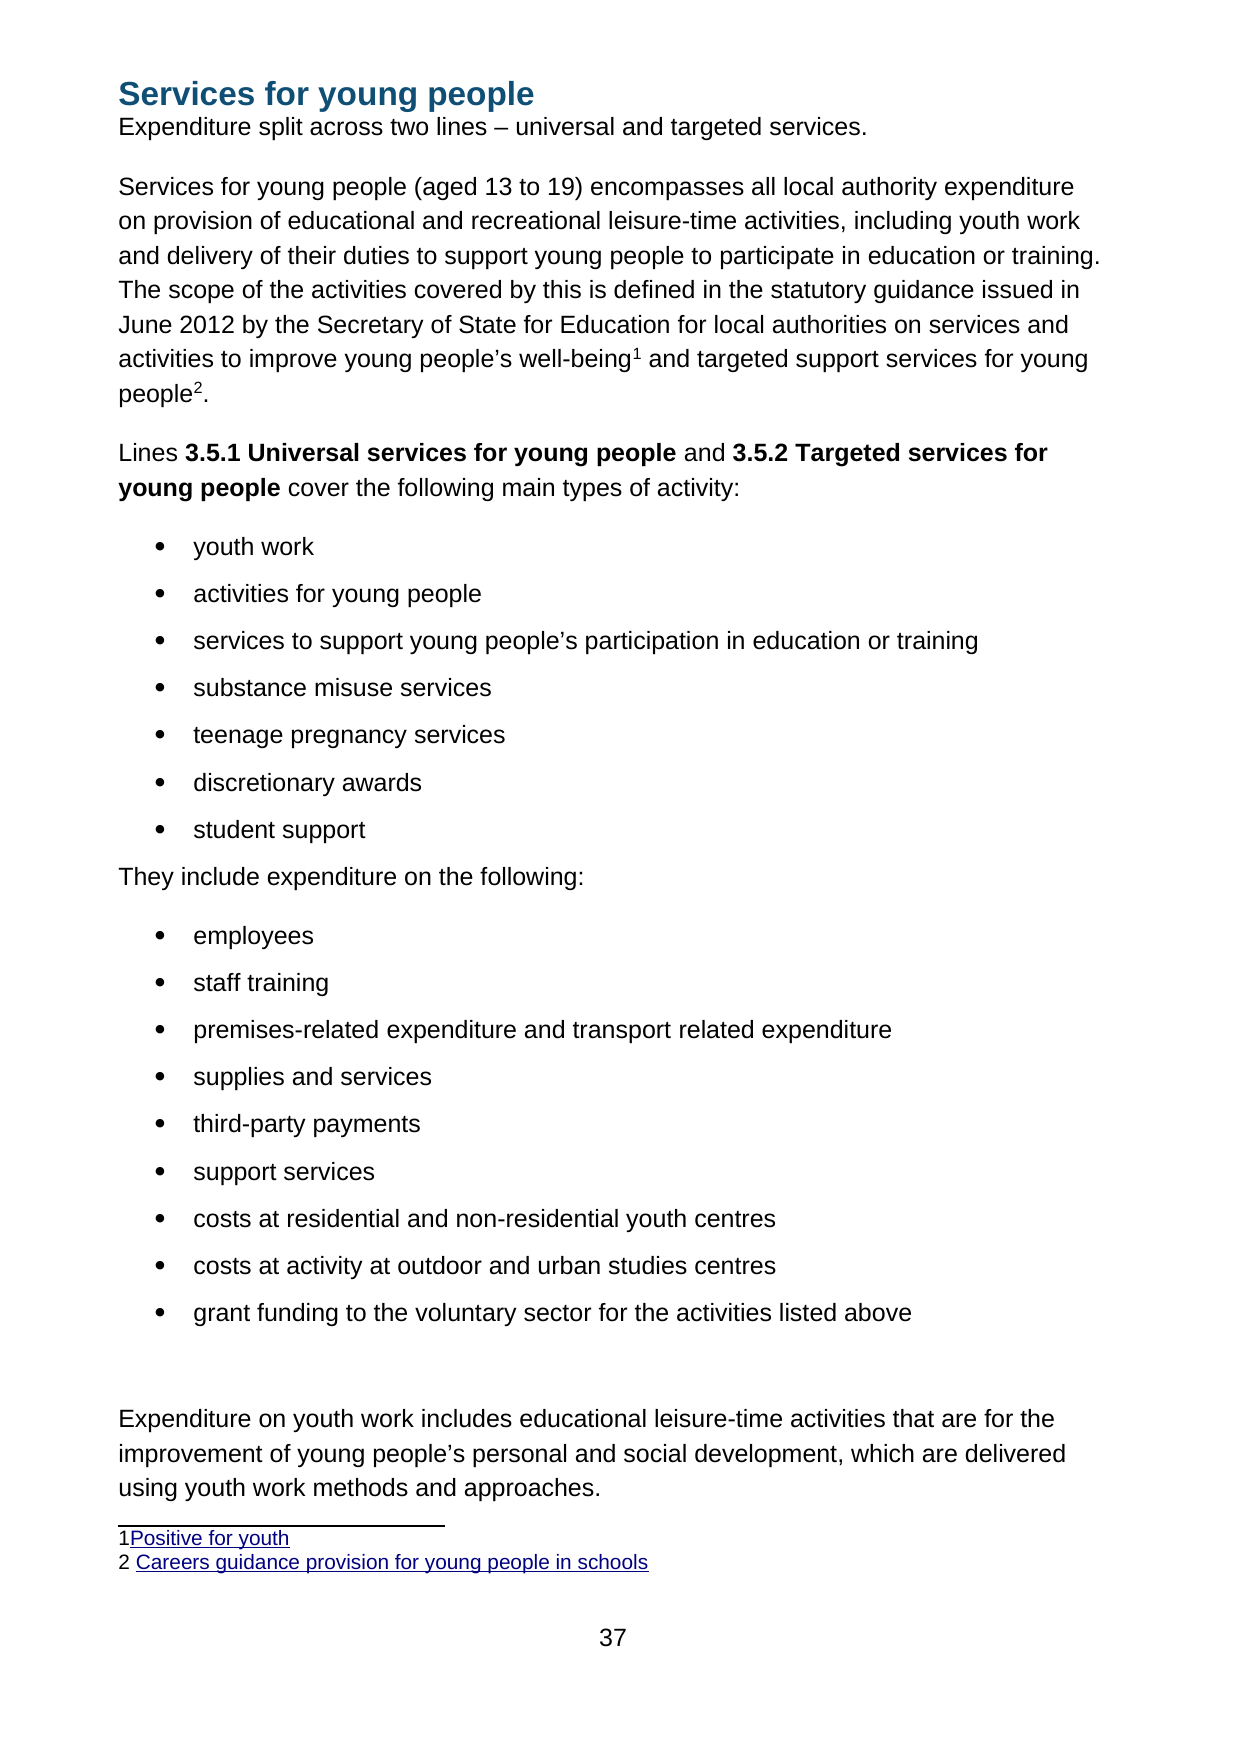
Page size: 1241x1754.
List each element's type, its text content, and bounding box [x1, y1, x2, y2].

list teenage pregnancy services [156, 720, 1107, 749]
list support services [156, 1157, 1107, 1185]
text Lines 3.5.1 Universal services for young people and 3.5.2 Targeted services for young people cover the following main types of activity: [118, 438, 1107, 501]
list employees [156, 921, 1107, 950]
list discretionary awards [156, 767, 1107, 796]
list youth work [156, 532, 1107, 561]
text Services for young people (aged 13 to 19) encompasses all local authority expenditure on provision of educational and recreational leisure-time activities, including youth work and delivery of their duties to support young people to participate in education or training. The scope of the activities covered by this is defined in the statutory guidance issued in June 2012 by the Secretary of State for Education for local authorities on services and activities to improve young people’s well-being and targeted support services for young people. [118, 172, 1107, 407]
list substance misuse services [156, 673, 1107, 702]
list third-party payments [156, 1109, 1107, 1138]
text Expenditure split across two lines – universal and targeted services. [118, 112, 1107, 141]
list costs at residential and non-residential youth centres [156, 1204, 1107, 1232]
list student support [156, 814, 1107, 843]
text Careers guidance provision for young people in schools [118, 1550, 1107, 1574]
text They include expenditure on the following: [118, 862, 1107, 890]
list services to support young people’s participation in education or training [156, 626, 1107, 655]
subtitle Services for young people [118, 74, 1107, 112]
list costs at activity at outdoor and urban studies centres [156, 1251, 1107, 1279]
list staff training [156, 968, 1107, 997]
list grant funding to the voluntary sector for the activities listed above [156, 1298, 1107, 1327]
list supplies and services [156, 1062, 1107, 1091]
list activities for young people [156, 579, 1107, 608]
text Positive for youth [118, 1526, 1107, 1550]
text Expenditure on youth work includes educational leisure-time activities that are for the improvement of young people’s personal and social development, which are delivered using youth work methods and approaches. [118, 1404, 1107, 1502]
list premises-related expenditure and transport related expenditure [156, 1015, 1107, 1044]
